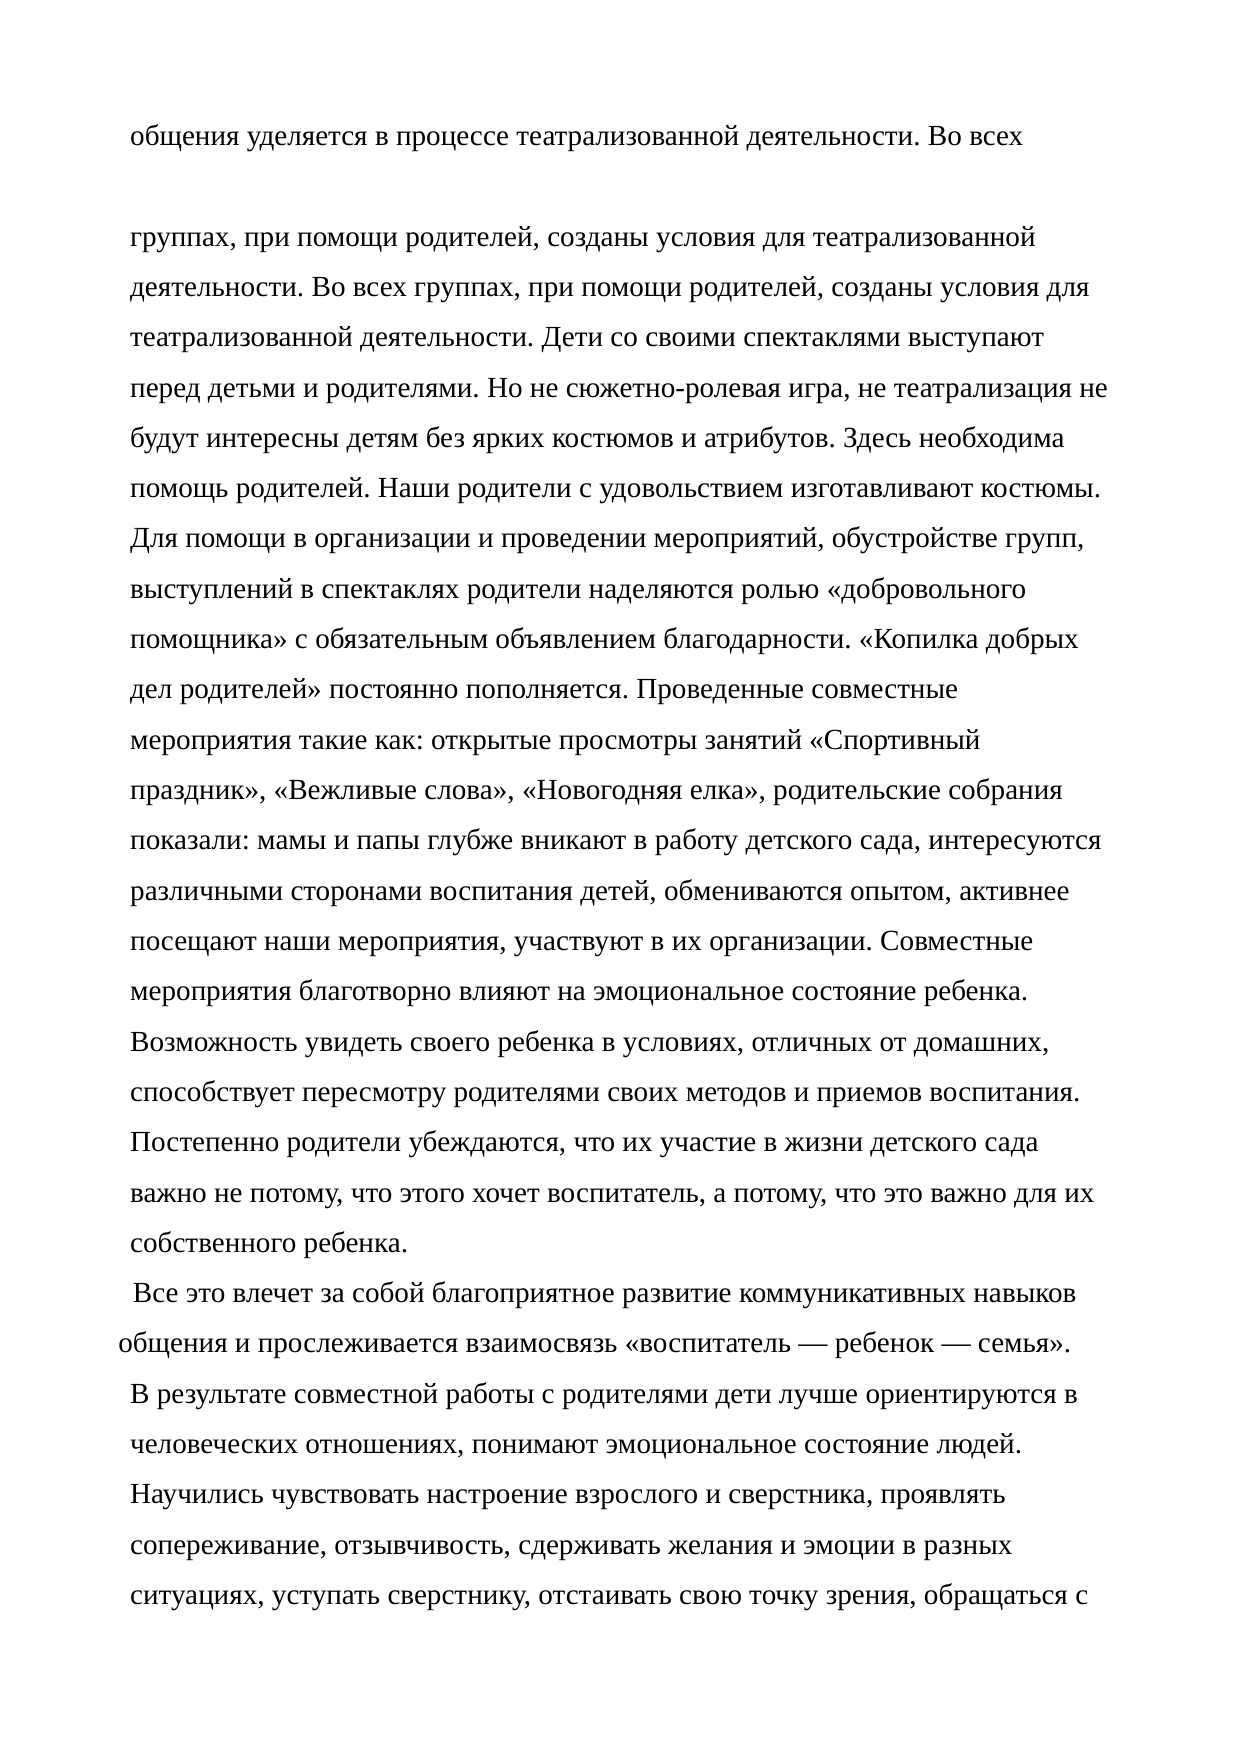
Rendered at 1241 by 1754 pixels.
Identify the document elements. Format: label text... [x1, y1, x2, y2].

text В результате совместной работы с родителями дети лучше ориентируются в человеческих отношениях, понимают эмоциональное состояние людей. Научились чувствовать настроение взрослого и сверстника, проявлять сопереживание, отзывчивость, сдерживать желания и эмоции в разных ситуациях, уступать сверстнику, отстаивать свою точку зрения, обращаться с [130, 1376, 1110, 1611]
text группах, при помощи родителей, созданы условия для театрализованной деятельности. Во всех группах, при помощи родителей, созданы условия для театрализованной деятельности. Дети со своими спектаклями выступают перед детьми и родителями. Но не сюжетно-ролевая игра, не театрализация не будут интересны детям без ярких костюмов и атрибутов. Здесь необходима помощь родителей. Наши родители с удовольствием изготавливают костюмы. Для помощи в организации и проведении мероприятий, обустройстве групп, выступлений в спектаклях родители наделяются ролью «добровольного помощника» с обязательным объявлением благодарности. «Копилка добрых дел родителей» постоянно пополняется. Проведенные совместные мероприятия такие как: открытые просмотры занятий «Спортивный праздник», «Вежливые слова», «Новогодняя елка», родительские собрания показали: мамы и папы глубже вникают в работу детского сада, интересуются различными сторонами воспитания детей, обмениваются опытом, активнее посещают наши мероприятия, участвуют в их организации. Совместные мероприятия благотворно влияют на эмоциональное состояние ребенка. Возможность увидеть своего ребенка в условиях, отличных от домашних, способствует пересмотру родителями своих методов и приемов воспитания. Постепенно родители убеждаются, что их участие в жизни детского сада важно не потому, что этого хочет воспитатель, а потому, что это важно для их собственного ребенка. [130, 219, 1110, 1258]
text Все это влечет за собой благоприятное развитие коммуникативных навыков общения и прослеживается взаимосвязь «воспитатель — ребенок — семья». [118, 1275, 1110, 1359]
text общения уделяется в процессе театрализованной деятельности. Во всех [130, 118, 1110, 152]
